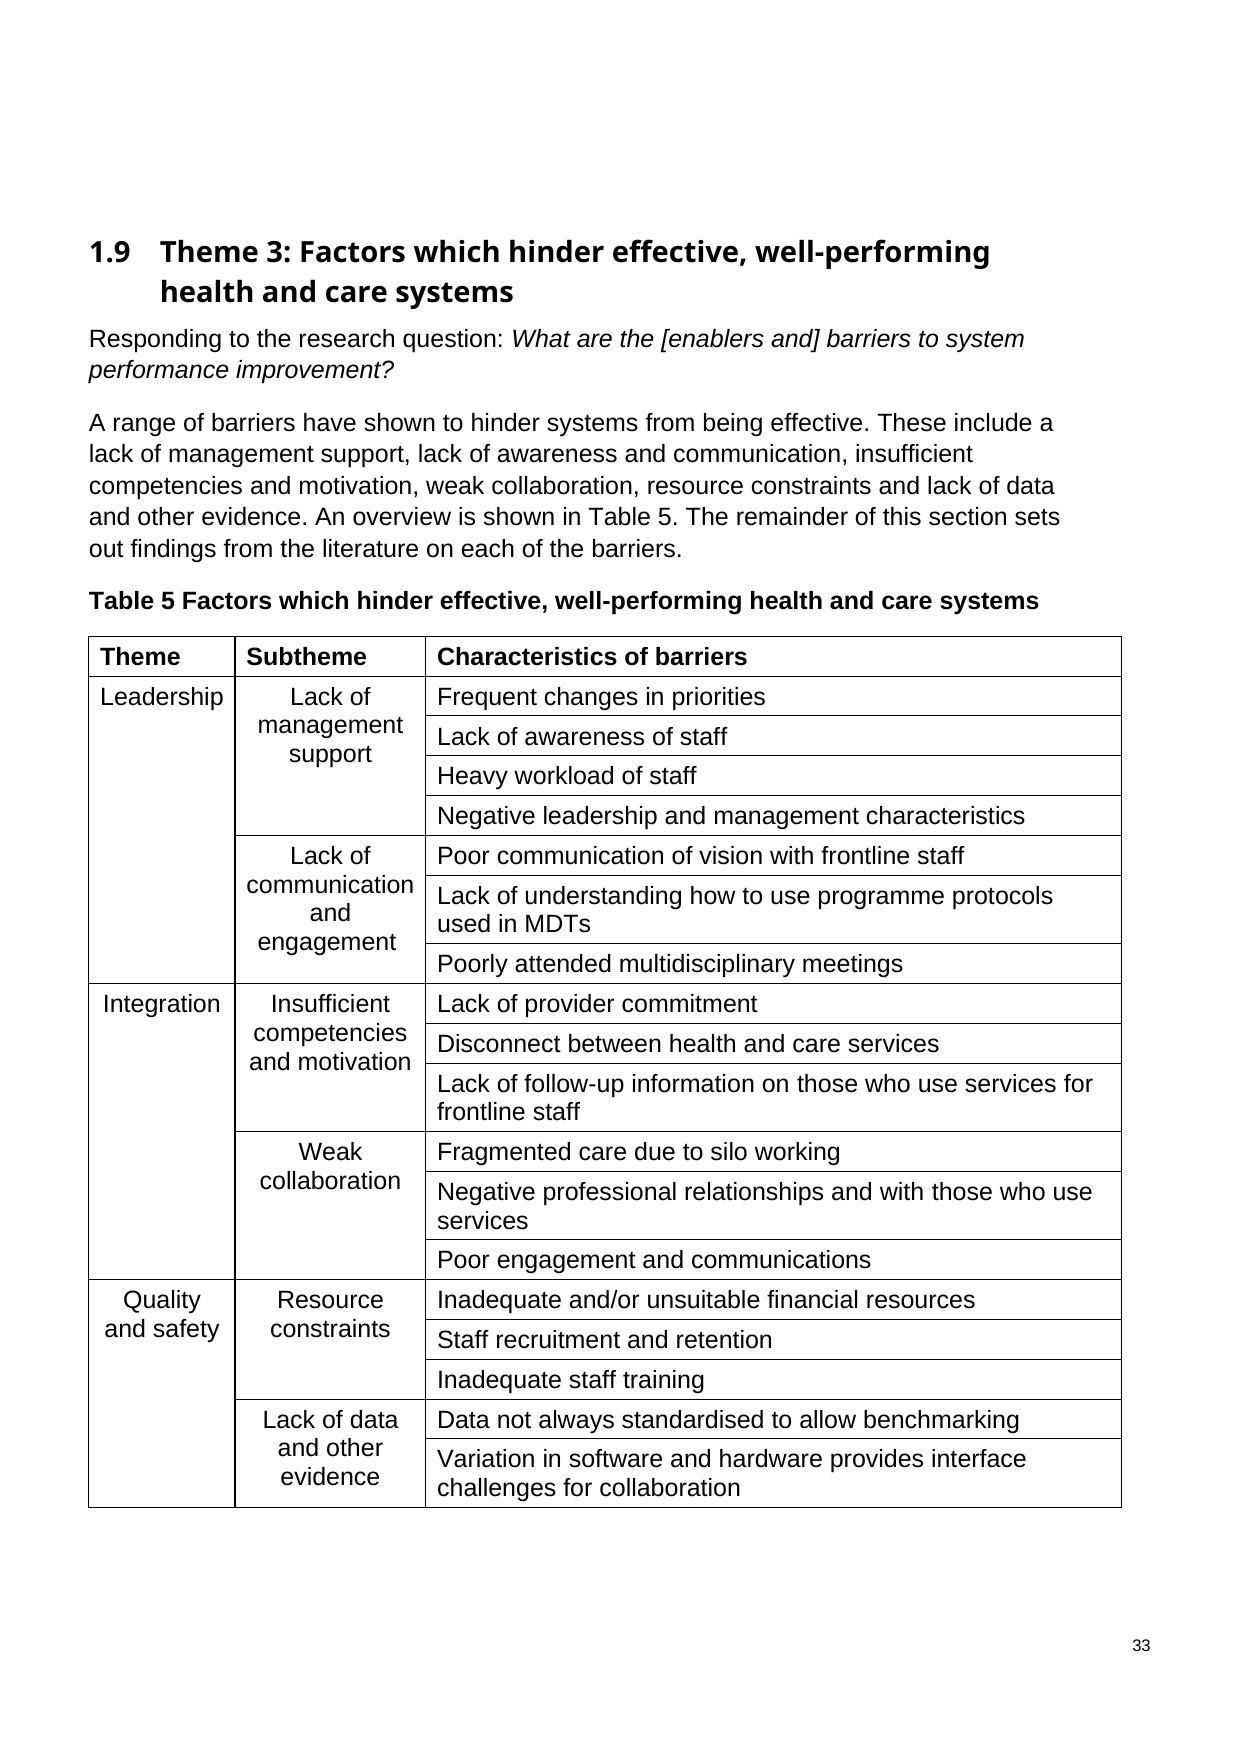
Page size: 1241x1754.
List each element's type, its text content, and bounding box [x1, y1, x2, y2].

table_cell Inadequate staff training [426, 1360, 1121, 1398]
table_header Subtheme [236, 637, 425, 676]
table_cell Inadequate and/or unsuitable financial resources [426, 1280, 1121, 1319]
table_cell Disconnect between health and care services [426, 1024, 1121, 1062]
table_cell Staff recruitment and retention [426, 1320, 1121, 1359]
table_cell Integration [89, 984, 234, 1279]
text Table 5 Factors which hinder effective, well-performing health and care systems [89, 586, 1092, 615]
table_header Characteristics of barriers [426, 637, 1121, 676]
text A range of barriers have shown to hinder systems from being effective. These include a lack of management support, lack of awareness and communication, insufficient competencies and motivation, weak collaboration, resource constraints and lack of data and other evidence. An overview is shown in Table 5. The remainder of this section sets out findings from the literature on each of the barriers. [89, 408, 1092, 563]
table_cell Insufficient competencies and motivation [236, 984, 425, 1131]
table_cell Heavy workload of staff [426, 756, 1121, 795]
table_cell Data not always standardised to allow benchmarking [426, 1400, 1121, 1438]
table_cell Lack of awareness of staff [426, 716, 1121, 755]
table_cell Leadership [89, 677, 234, 983]
table_cell Lack of follow-up information on those who use services for frontline staff [426, 1064, 1121, 1131]
table_header Theme [89, 637, 234, 676]
table_cell Lack of provider commitment [426, 984, 1121, 1023]
table_cell Lack of communication and engagement [236, 836, 425, 983]
table_cell Weak collaboration [236, 1132, 425, 1279]
subtitle Theme 3: Factors which hinder effective, well-performing health and care systems [89, 232, 1092, 311]
table_cell Variation in software and hardware provides interface challenges for collaboration [426, 1439, 1121, 1507]
table_cell Negative professional relationships and with those who use services [426, 1172, 1121, 1239]
table_cell Poorly attended multidisciplinary meetings [426, 944, 1121, 983]
table_cell Poor communication of vision with frontline staff [426, 836, 1121, 874]
table_cell Resource constraints [236, 1280, 425, 1398]
table_cell Lack of data and other evidence [236, 1400, 425, 1507]
text Responding to the research question: What are the [enablers and] barriers to system performance improvement? [89, 324, 1092, 384]
table_cell Poor engagement and communications [426, 1240, 1121, 1279]
table_cell Quality and safety [89, 1280, 234, 1507]
table_cell Lack of understanding how to use programme protocols used in MDTs [426, 876, 1121, 943]
table_cell Negative leadership and management characteristics [426, 796, 1121, 835]
table_cell Lack of management support [236, 677, 425, 835]
table_cell Fragmented care due to silo working [426, 1132, 1121, 1171]
table_cell Frequent changes in priorities [426, 677, 1121, 715]
